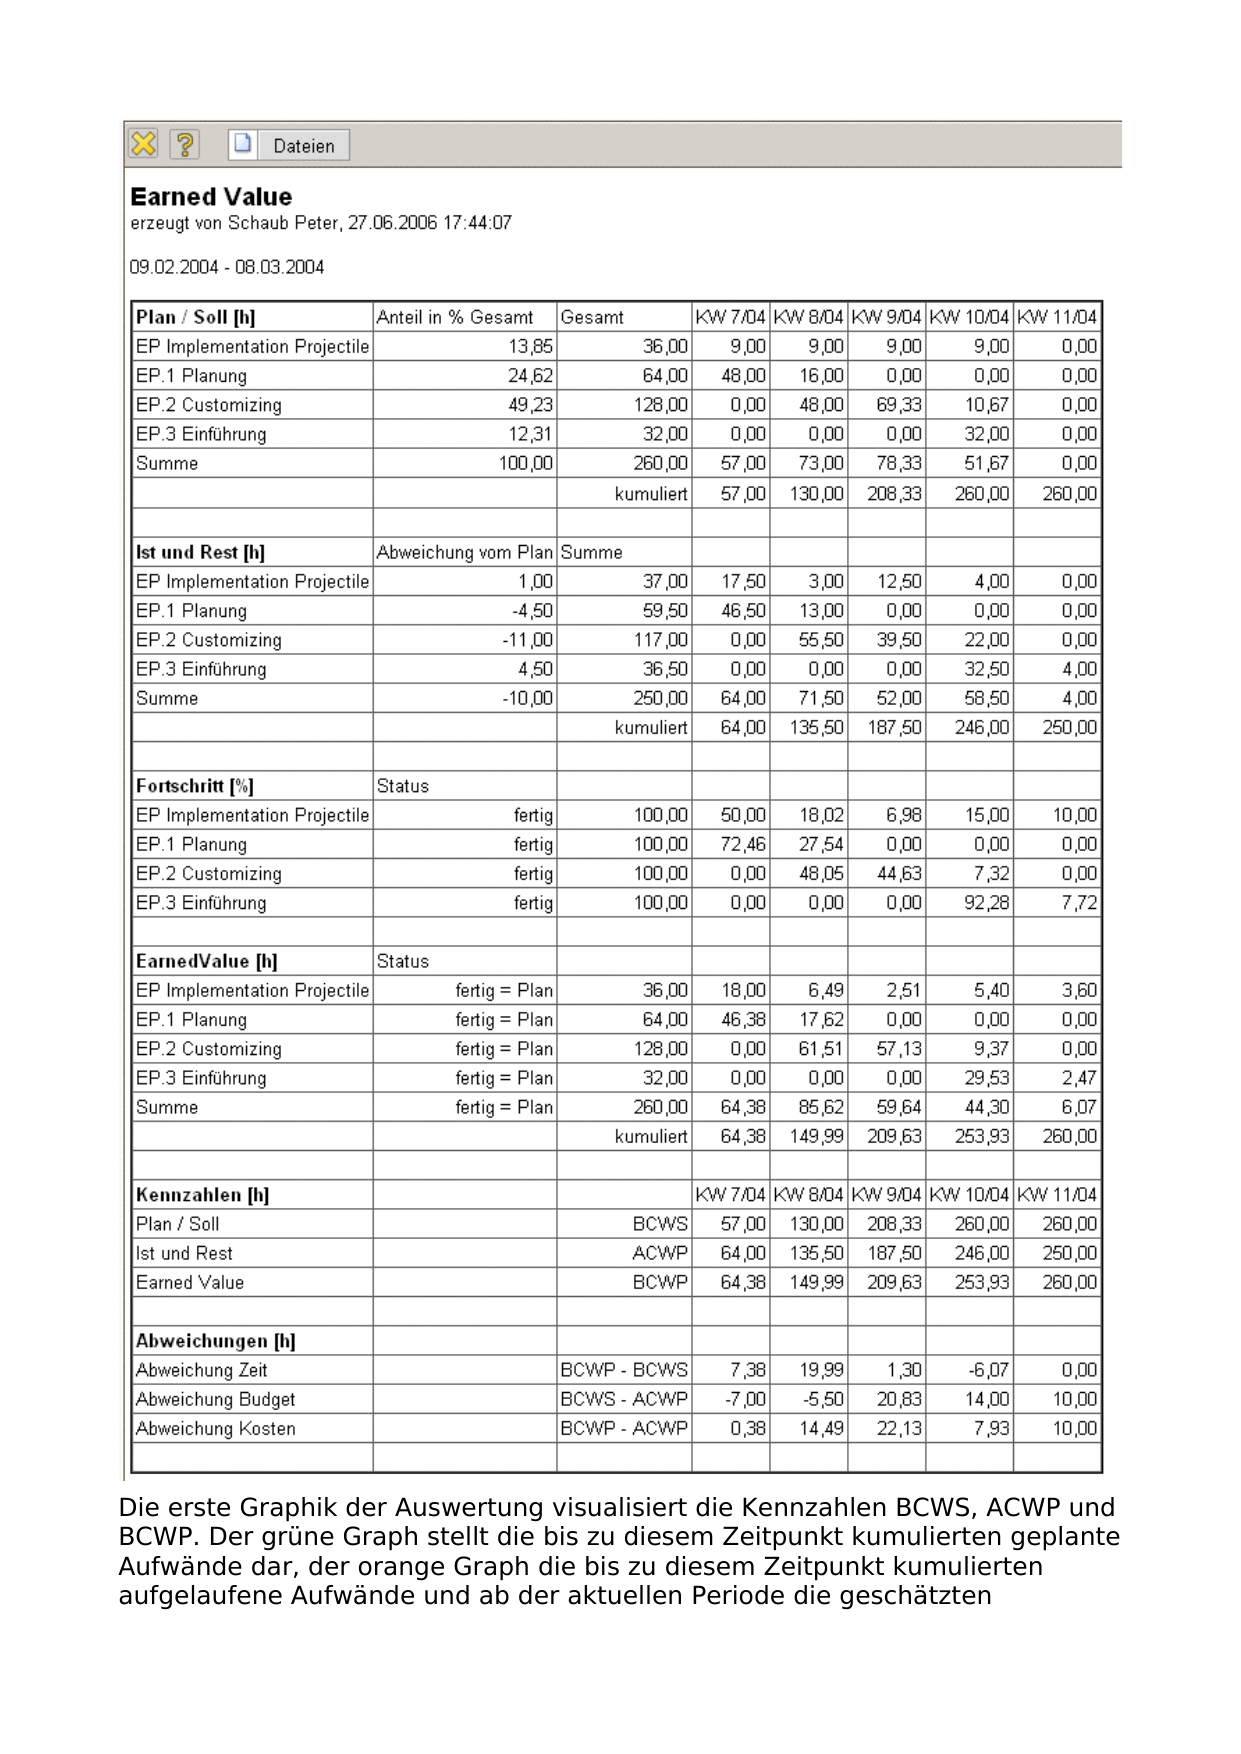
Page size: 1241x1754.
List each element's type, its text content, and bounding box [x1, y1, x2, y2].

picture [118, 118, 1123, 1481]
text Die erste Graphik der Auswertung visualisiert die Kennzahlen BCWS, ACWP und BCWP. Der grüne Graph stellt die bis zu diesem Zeitpunkt kumulierten geplante Aufwände dar, der orange Graph die bis zu diesem Zeitpunkt kumulierten aufgelaufene Aufwände und ab der aktuellen Periode die geschätzten [118, 1493, 1122, 1610]
